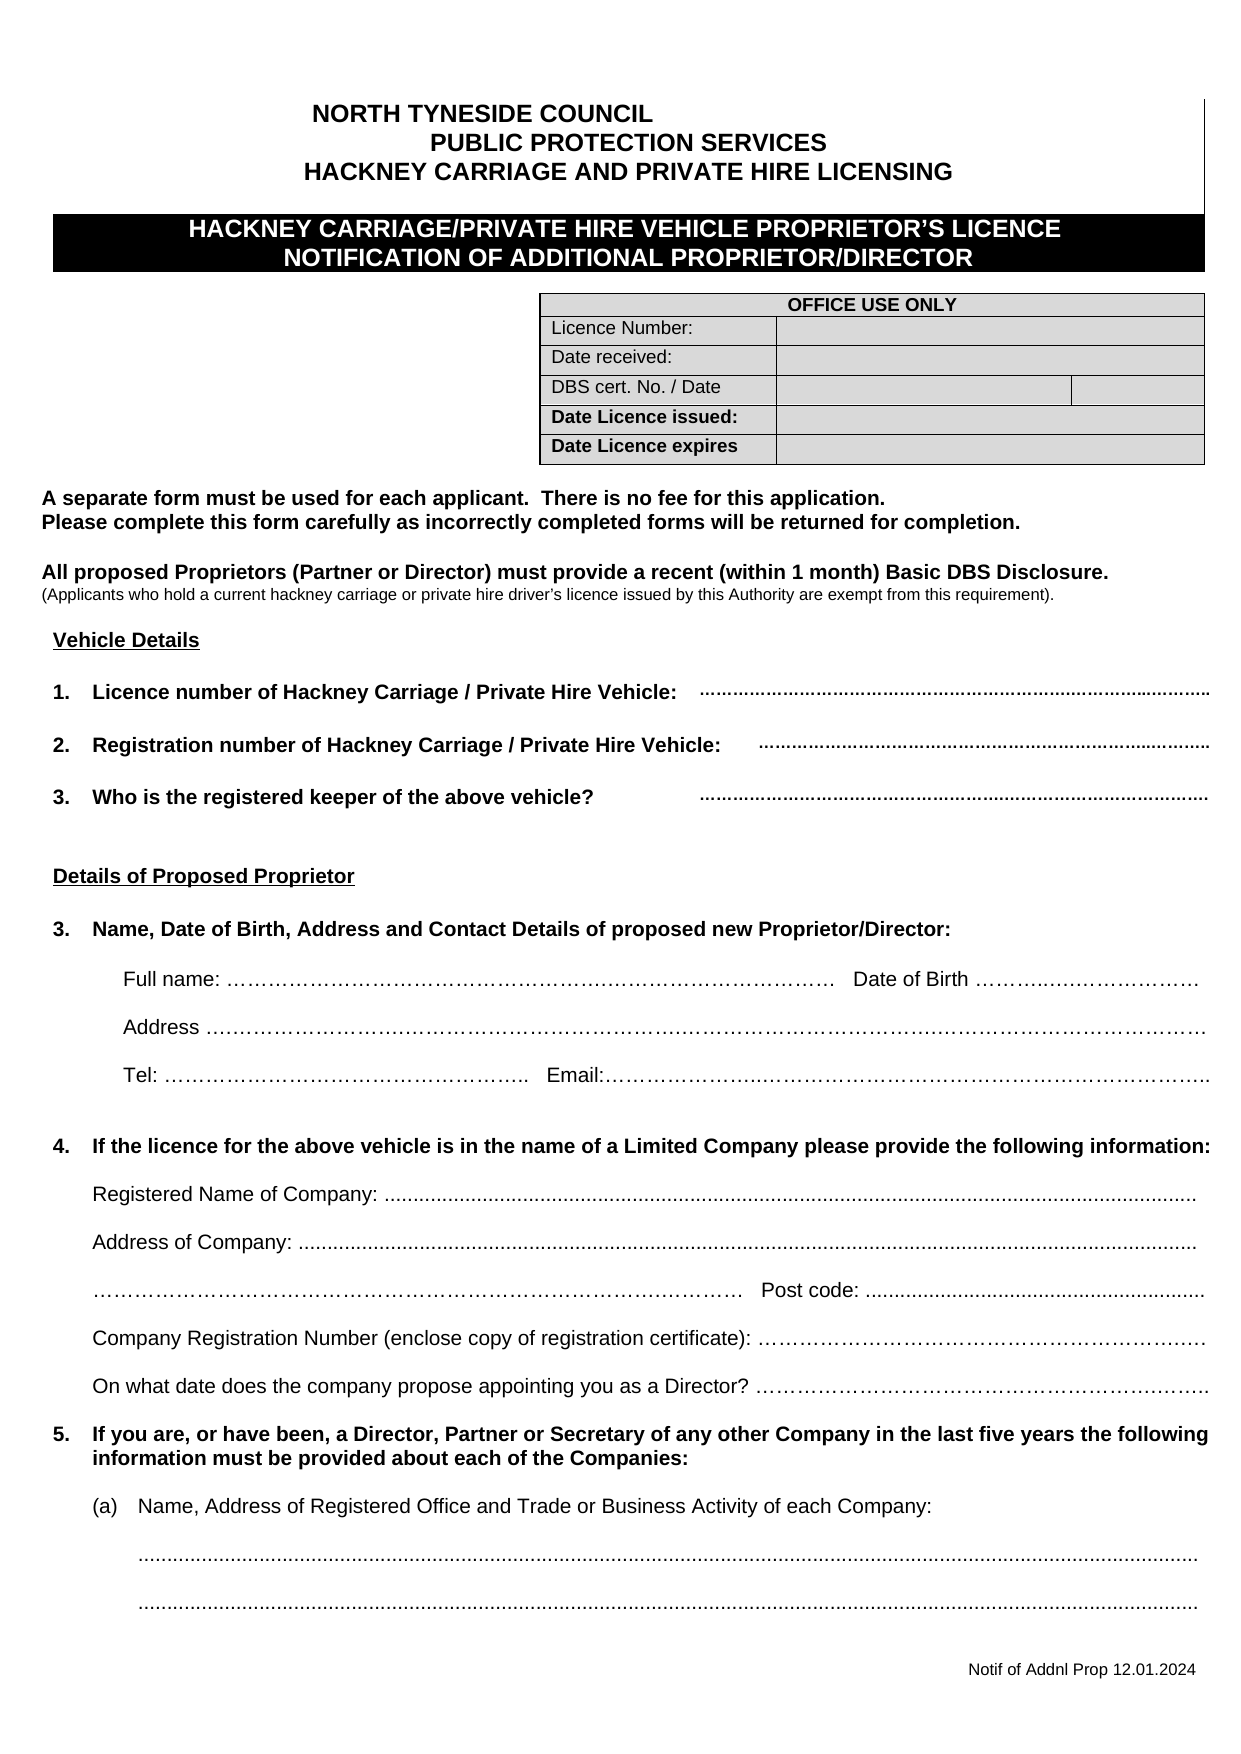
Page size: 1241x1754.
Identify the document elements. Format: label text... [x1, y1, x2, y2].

table_cell Name, Address of Registered Office and Trade or Business Activity of each Company: ........................................................................................................................................................................................ ........................................................................................................................................................................................ [126, 1494, 1219, 1637]
table_header NORTH TYNESIDE COUNCIL PUBLIC PROTECTION SERVICES HACKNEY CARRIAGE AND PRIVATE HIRE LICENSING [53, 99, 1204, 214]
table_cell [41, 890, 81, 916]
table_cell [41, 1326, 81, 1350]
table_cell [53, 375, 539, 404]
table_cell 5. [41, 1422, 81, 1494]
table_cell [53, 293, 539, 316]
table_cell [126, 1110, 156, 1134]
table_cell [688, 654, 1219, 680]
table_cell Name, Date of Birth, Address and Contact Details of proposed new Proprietor/Director: [81, 916, 1219, 943]
text Please complete this form carefully as incorrectly completed forms will be returned for completion. [41, 510, 1221, 534]
table_cell Date Licence expires [541, 435, 776, 464]
table_cell Date received: [541, 346, 776, 375]
table_cell [41, 1230, 81, 1326]
table_cell DBS cert. No. / Date [541, 376, 776, 404]
table_cell 4. [41, 1134, 81, 1230]
table_cell [777, 346, 1204, 375]
table_cell ………………………………………………………….…………...……….. [688, 680, 1219, 706]
table_cell [53, 405, 539, 434]
table_cell [777, 317, 1204, 345]
table_cell [41, 654, 688, 680]
table_cell [81, 943, 112, 1110]
table_cell 1. [41, 680, 81, 706]
table_header [688, 628, 1219, 654]
table_cell [41, 759, 81, 785]
table_cell [1072, 376, 1204, 404]
table_cell [540, 272, 776, 293]
table_cell HACKNEY CARRIAGE/PRIVATE HIRE VEHICLE PROPRIETOR’S LICENCE NOTIFICATION OF ADDITIONAL PROPRIETOR/DIRECTOR [53, 214, 1204, 272]
table_cell [81, 759, 1219, 785]
table_cell [81, 706, 1219, 733]
table_cell [41, 1374, 81, 1422]
table_cell [81, 1110, 126, 1134]
table_cell [81, 811, 1219, 838]
table_cell Company Registration Number (enclose copy of registration certificate): …………………………………………………….…. [81, 1326, 1219, 1350]
table_cell Licence Number: [541, 317, 776, 345]
table_cell [53, 434, 539, 464]
table_cell ……………………………………………….………………………………. [688, 785, 1219, 811]
table_cell 3. [41, 916, 81, 943]
table_cell [81, 890, 1219, 916]
table_header Vehicle Details [41, 628, 688, 654]
table_cell ……………………………………………………………..……….. [747, 733, 1219, 759]
table_cell [776, 272, 1204, 293]
table_cell Licence number of Hackney Carriage / Private Hire Vehicle: [81, 680, 688, 706]
text A separate form must be used for each applicant. There is no fee for this application. [41, 486, 1221, 510]
table_cell [777, 406, 1204, 434]
table_cell [41, 1350, 81, 1374]
table_cell [41, 943, 81, 1110]
table_cell [53, 316, 539, 345]
table_cell [53, 345, 539, 375]
table_cell (a) [81, 1494, 126, 1637]
table_cell [41, 838, 81, 864]
table_cell [41, 1494, 81, 1637]
table_cell 2. [41, 733, 81, 759]
table_cell On what date does the company propose appointing you as a Director? ………………………………………………….…….. [81, 1374, 1219, 1422]
table_cell Address of Company: ............................................................................................................................................................ ……………………………………………………………………….………… Post code: ........................................................... [81, 1230, 1219, 1326]
table_cell [81, 1350, 1219, 1374]
table_cell [156, 1110, 1219, 1134]
table_cell [777, 376, 1071, 404]
table_cell Who is the registered keeper of the above vehicle? [81, 785, 688, 811]
table_cell [53, 272, 540, 293]
table_cell 3. [41, 785, 81, 811]
table_cell [81, 838, 1219, 864]
table_cell Registration number of Hackney Carriage / Private Hire Vehicle: [81, 733, 747, 759]
text All proposed Proprietors (Partner or Director) must provide a recent (within 1 month) Basic DBS Disclosure. (Applicants who hold a current hackney carriage or private hire driver’s licence issued by this Authority are exempt from this requirement). [41, 558, 1193, 604]
table_cell [41, 811, 81, 838]
table_cell Date Licence issued: [541, 406, 776, 434]
table_cell Details of Proposed Proprietor [41, 864, 1219, 890]
table_cell If the licence for the above vehicle is in the name of a Limited Company please provide the following information: Registered Name of Company: ............................................................................................................................................. [81, 1134, 1219, 1230]
table_cell [41, 1110, 81, 1134]
table_cell [777, 435, 1204, 464]
table_cell If you are, or have been, a Director, Partner or Secretary of any other Company in the last five years the following information must be provided about each of the Companies: [81, 1422, 1219, 1494]
table_cell [41, 706, 81, 733]
table_cell OFFICE USE ONLY [541, 294, 1204, 316]
table_cell Full name: ……………………………………………….…………………………… Date of Birth ………..….……………… Address ….…………………….………………………………….……………………………….………………………………… Tel: …………………………………………….. Email:…………………..……………………………………………………….. [112, 943, 1219, 1110]
